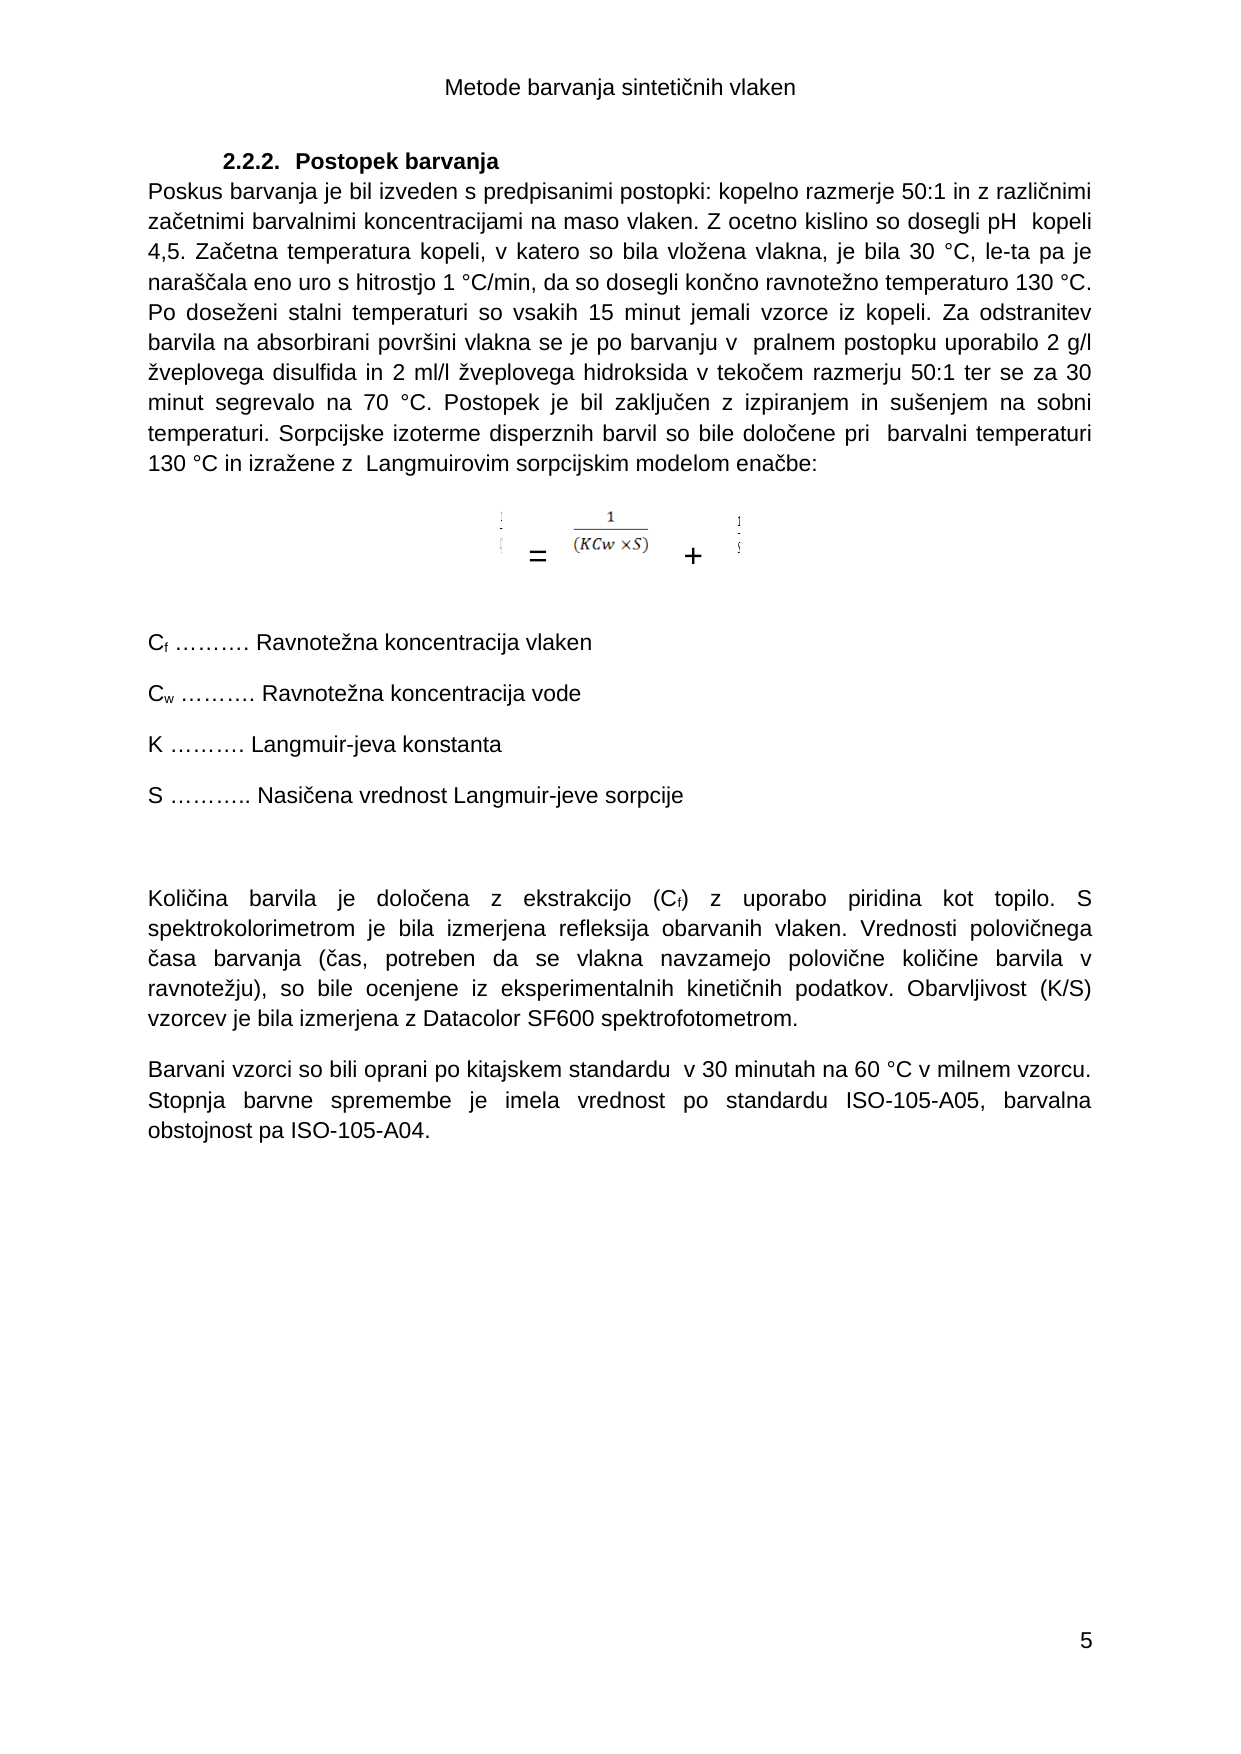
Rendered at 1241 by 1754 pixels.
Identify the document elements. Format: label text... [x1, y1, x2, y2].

text Količina barvila je določena z ekstrakcijo (Cf) z uporabo piridina kot topilo. S spektrokolorimetrom je bila izmerjena refleksija obarvanih vlaken. Vrednosti polovičnega časa barvanja (čas, potreben da se vlakna navzamejo polovične količine barvila v ravnotežju), so bile ocenjene iz eksperimentalnih kinetičnih podatkov. Obarvljivost (K/S) vzorcev je bila izmerjena z Datacolor SF600 spektrofotometrom. [148, 884, 1093, 1032]
subtitle Postopek barvanja [223, 148, 1093, 174]
picture [573, 509, 649, 559]
text S ……….. Nasičena vrednost Langmuir-jeve sorpcije [148, 782, 1093, 809]
text Cw ………. Ravnotežna koncentracija vode [148, 680, 1093, 707]
text Poskus barvanja je bil izveden s predpisanimi postopki: kopelno razmerje 50:1 in z različnimi začetnimi barvalnimi koncentracijami na maso vlaken. Z ocetno kislino so dosegli pH kopeli 4,5. Začetna temperatura kopeli, v katero so bila vložena vlakna, je bila 30 °C, le-ta pa je naraščala eno uro s hitrostjo 1 °C/min, da so dosegli končno ravnotežno temperaturo 130 °C. Po doseženi stalni temperaturi so vsakih 15 minut jemali vzorce iz kopeli. Za odstranitev barvila na absorbirani površini vlakna se je po barvanju v pralnem postopku uporabilo 2 g/l žveplovega disulfida in 2 ml/l žveplovega hidroksida v tekočem razmerju 50:1 ter se za 30 minut segrevalo na 70 °C. Postopek je bil zaključen z izpiranjem in sušenjem na sobni temperaturi. Sorpcijske izoterme disperznih barvil so bile določene pri barvalni temperaturi 130 °C in izražene z Langmuirovim sorpcijskim modelom enačbe: [148, 178, 1093, 476]
text = + [148, 501, 1093, 599]
text K ………. Langmuir-jeva konstanta [148, 731, 1093, 758]
text Cf ………. Ravnotežna koncentracija vlaken [148, 629, 1093, 656]
picture [737, 514, 741, 559]
text Barvani vzorci so bili oprani po kitajskem standardu v 30 minutah na 60 °C v milnem vzorcu. Stopnja barvne spremembe je imela vrednost po standardu ISO-105-A05, barvalna obstojnost pa ISO-105-A04. [148, 1056, 1093, 1143]
